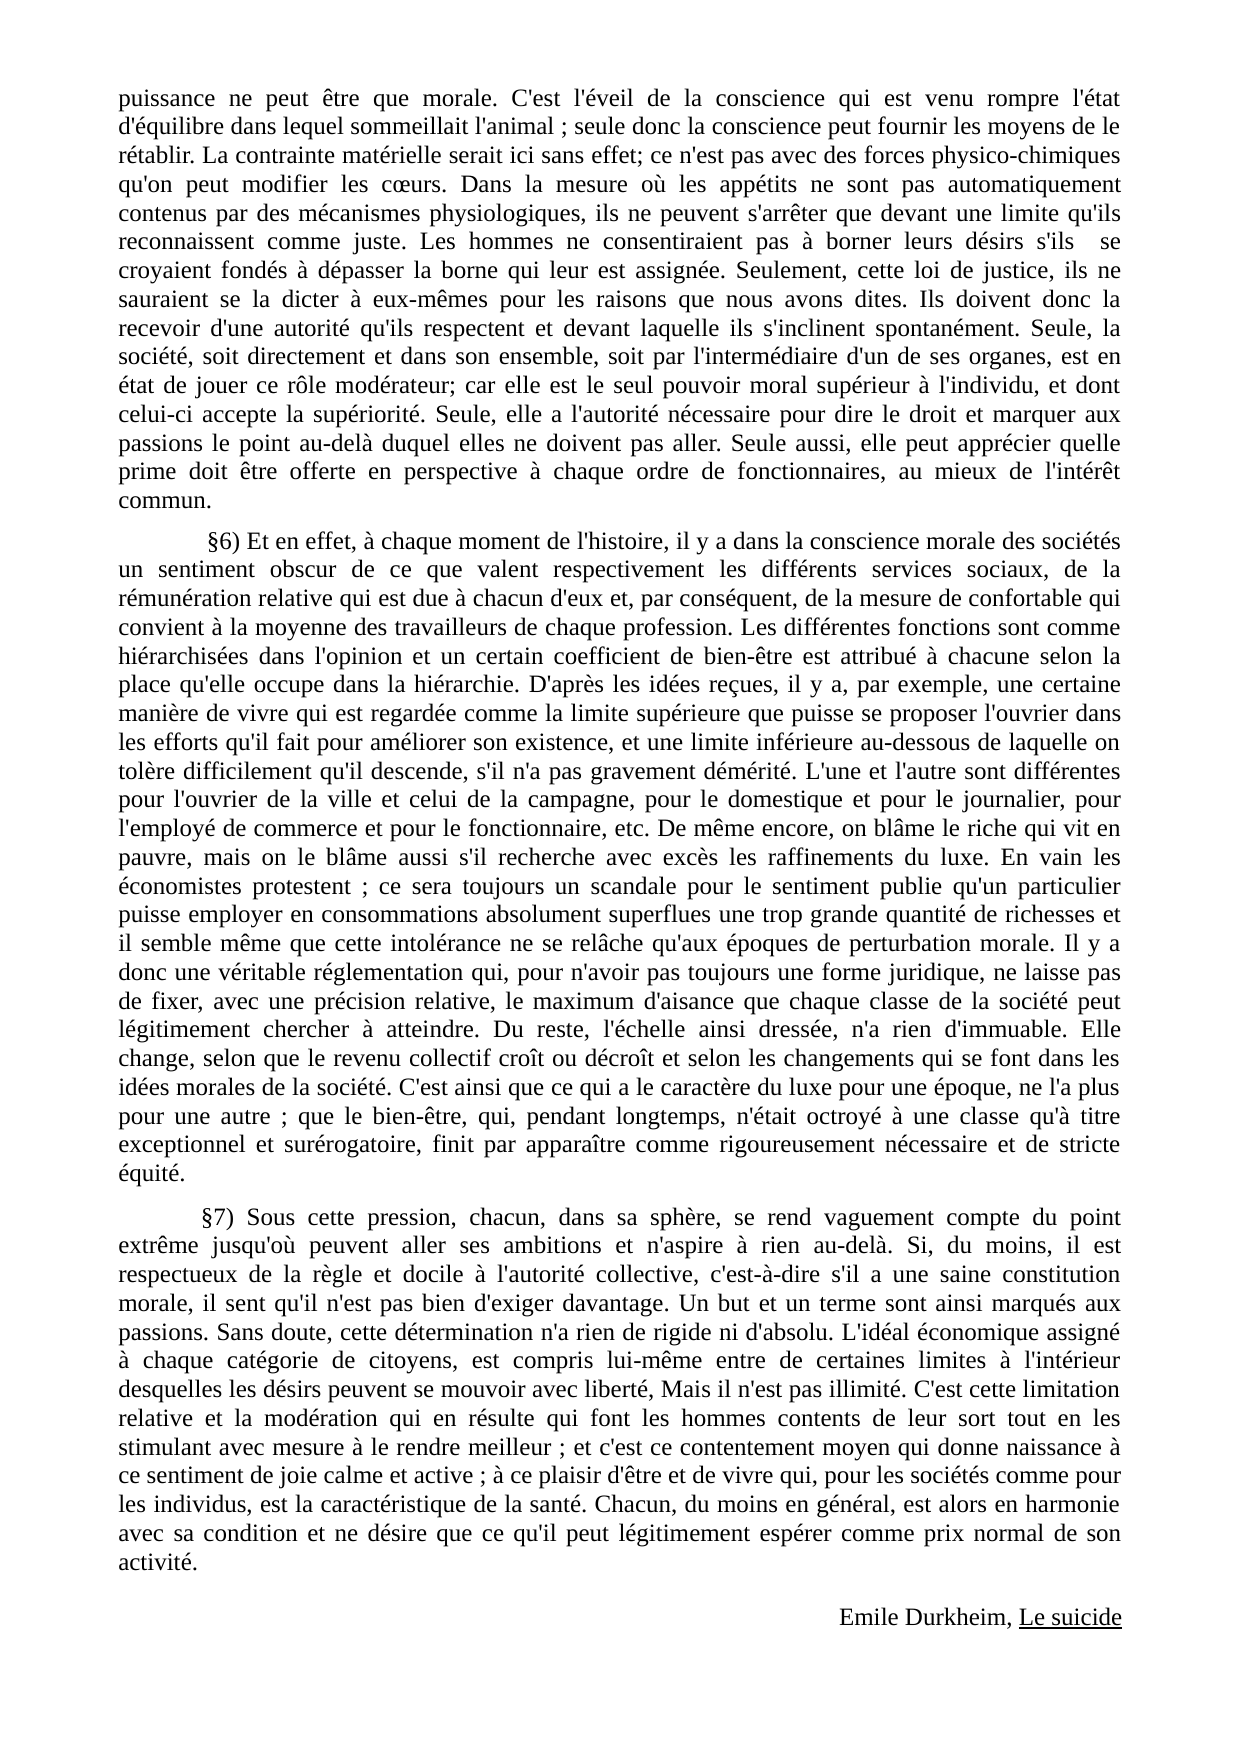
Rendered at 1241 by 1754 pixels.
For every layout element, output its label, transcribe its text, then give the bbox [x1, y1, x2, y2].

text puissance ne peut être que morale. C'est l'éveil de la conscience qui est venu rompre l'état d'équilibre dans lequel sommeillait l'animal ; seule donc la conscience peut fournir les moyens de le rétablir. La contrainte matérielle serait ici sans effet; ce n'est pas avec des forces physico-chimiques qu'on peut modifier les cœurs. Dans la mesure où les appétits ne sont pas automatiquement contenus par des mécanismes physiologiques, ils ne peuvent s'arrêter que devant une limite qu'ils reconnaissent comme juste. Les hommes ne consentiraient pas à borner leurs désirs s'ils se croyaient fondés à dépasser la borne qui leur est assignée. Seulement, cette loi de justice, ils ne sauraient se la dicter à eux-mêmes pour les raisons que nous avons dites. Ils doivent donc la recevoir d'une autorité qu'ils respectent et devant laquelle ils s'inclinent spontanément. Seule, la société, soit directement et dans son ensemble, soit par l'intermédiaire d'un de ses organes, est en état de jouer ce rôle modérateur; car elle est le seul pouvoir moral supérieur à l'individu, et dont celui-ci accepte la supériorité. Seule, elle a l'autorité nécessaire pour dire le droit et marquer aux passions le point au-delà duquel elles ne doivent pas aller. Seule aussi, elle peut apprécier quelle prime doit être offerte en perspective à chaque ordre de fonctionnaires, au mieux de l'intérêt commun. [118, 83, 1122, 514]
text §6) Et en effet, à chaque moment de l'histoire, il y a dans la conscience morale des sociétés un sentiment obscur de ce que valent respectivement les différents services sociaux, de la rémunération relative qui est due à chacun d'eux et, par conséquent, de la mesure de confortable qui convient à la moyenne des travailleurs de chaque profession. Les différentes fonctions sont comme hiérarchisées dans l'opinion et un certain coefficient de bien-être est attribué à chacune selon la place qu'elle occupe dans la hiérarchie. D'après les idées reçues, il y a, par exemple, une certaine manière de vivre qui est regardée comme la limite supérieure que puisse se proposer l'ouvrier dans les efforts qu'il fait pour améliorer son existence, et une limite inférieure au-dessous de laquelle on tolère difficilement qu'il descende, s'il n'a pas gravement démérité. L'une et l'autre sont différentes pour l'ouvrier de la ville et celui de la campagne, pour le domestique et pour le journalier, pour l'employé de commerce et pour le fonctionnaire, etc. De même encore, on blâme le riche qui vit en pauvre, mais on le blâme aussi s'il recherche avec excès les raffinements du luxe. En vain les économistes protestent ; ce sera toujours un scandale pour le sentiment publie qu'un particulier puisse employer en consommations absolument superflues une trop grande quantité de richesses et il semble même que cette intolérance ne se relâche qu'aux époques de perturbation morale. Il y a donc une véritable réglementation qui, pour n'avoir pas toujours une forme juridique, ne laisse pas de fixer, avec une précision relative, le maximum d'aisance que chaque classe de la société peut légitimement chercher à atteindre. Du reste, l'échelle ainsi dressée, n'a rien d'immuable. Elle change, selon que le revenu collectif croît ou décroît et selon les changements qui se font dans les idées morales de la société. C'est ainsi que ce qui a le caractère du luxe pour une époque, ne l'a plus pour une autre ; que le bien-être, qui, pendant longtemps, n'était octroyé à une classe qu'à titre exceptionnel et surérogatoire, finit par apparaître comme rigoureusement nécessaire et de stricte équité. [118, 526, 1122, 1187]
text Emile Durkheim, Le suicide [118, 1602, 1122, 1631]
text §7) Sous cette pression, chacun, dans sa sphère, se rend vaguement compte du point extrême jusqu'où peuvent aller ses ambitions et n'aspire à rien au-delà. Si, du moins, il est respectueux de la règle et docile à l'autorité collective, c'est-à-dire s'il a une saine constitution morale, il sent qu'il n'est pas bien d'exiger davantage. Un but et un terme sont ainsi marqués aux passions. Sans doute, cette détermination n'a rien de rigide ni d'absolu. L'idéal économique assigné à chaque catégorie de citoyens, est compris lui-même entre de certaines limites à l'intérieur desquelles les désirs peuvent se mouvoir avec liberté, Mais il n'est pas illimité. C'est cette limitation relative et la modération qui en résulte qui font les hommes contents de leur sort tout en les stimulant avec mesure à le rendre meilleur ; et c'est ce contentement moyen qui donne naissance à ce sentiment de joie calme et active ; à ce plaisir d'être et de vivre qui, pour les sociétés comme pour les individus, est la caractéristique de la santé. Chacun, du moins en général, est alors en harmonie avec sa condition et ne désire que ce qu'il peut légitimement espérer comme prix normal de son activité. [118, 1202, 1122, 1575]
